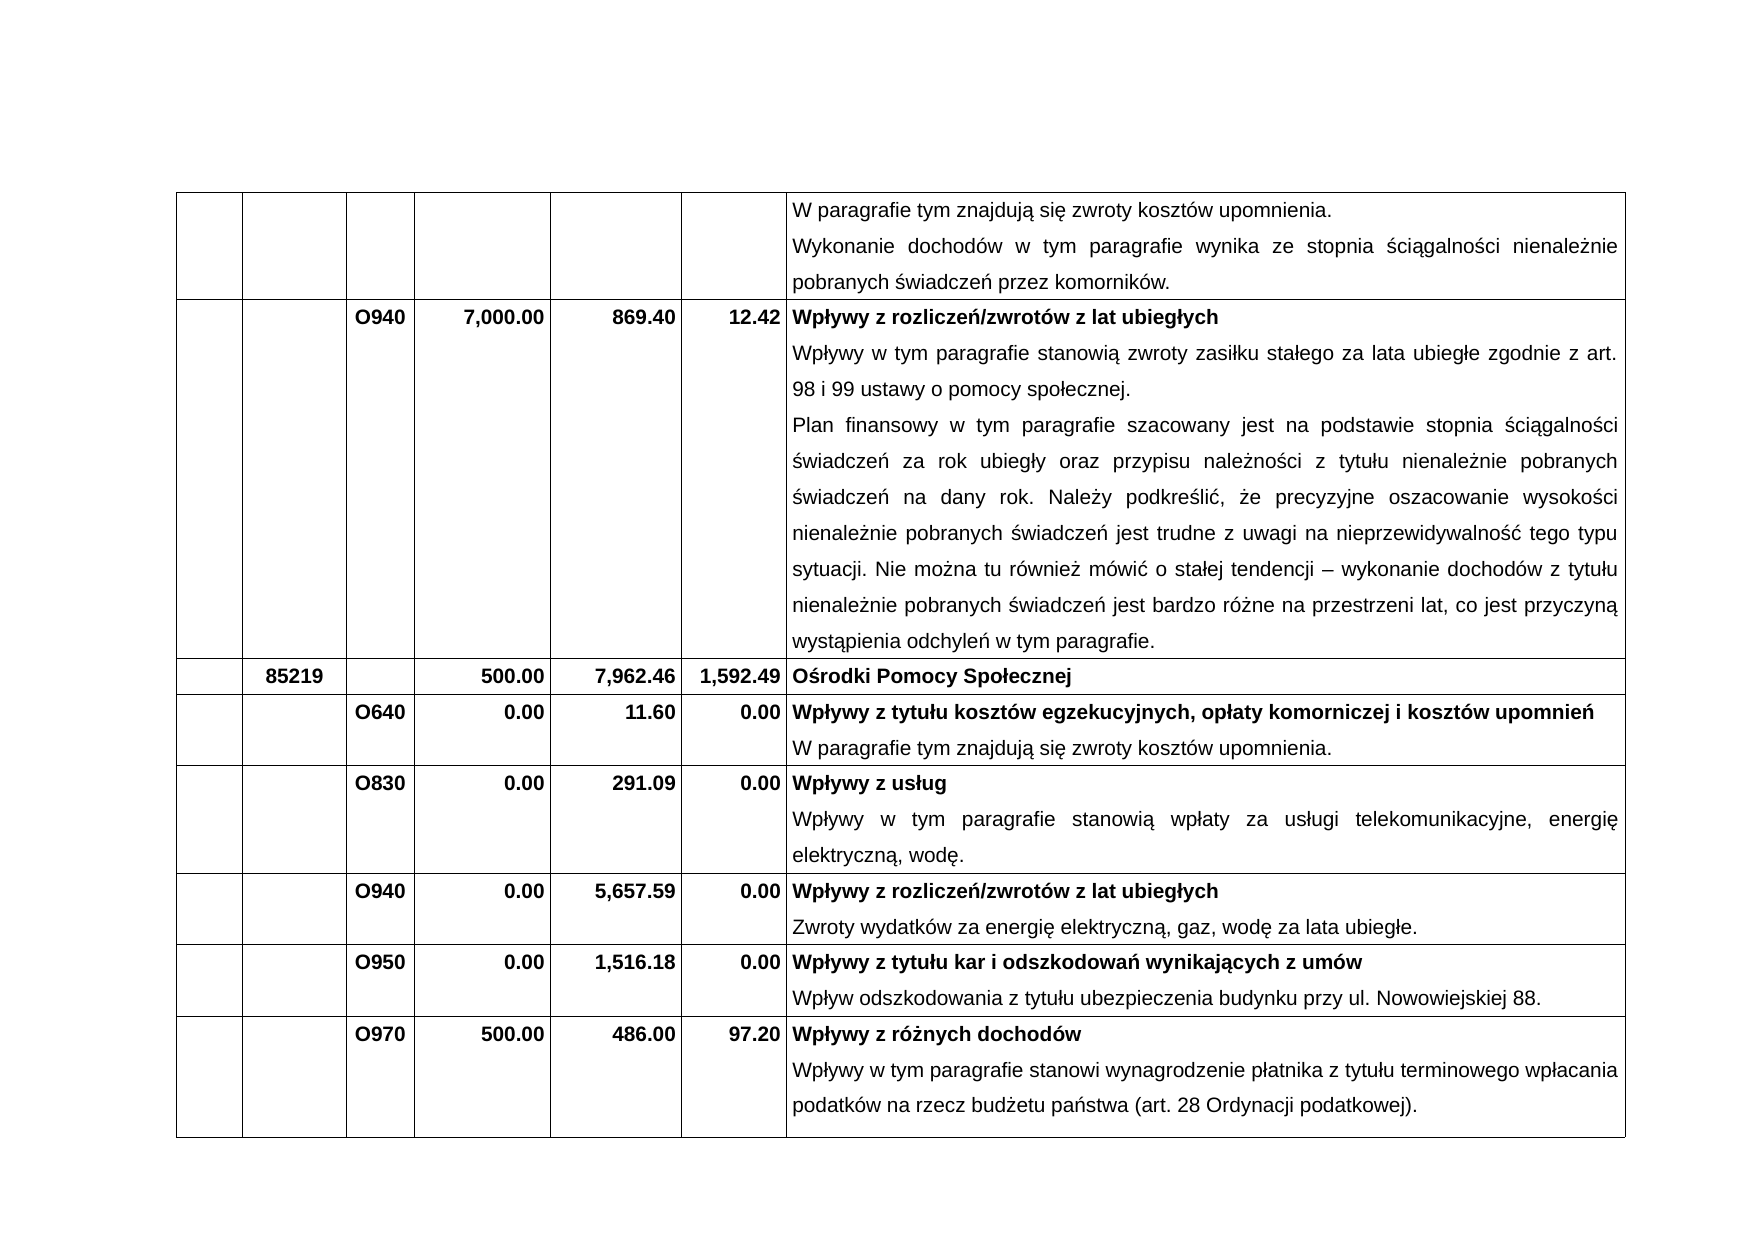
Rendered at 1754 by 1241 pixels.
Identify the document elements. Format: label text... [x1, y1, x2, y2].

table_cell [243, 300, 346, 658]
table_cell [243, 193, 346, 299]
table_cell 0,00 [682, 695, 786, 765]
table_cell [177, 695, 242, 765]
table_cell 97,20 [682, 1017, 786, 1137]
table_cell Wpływy z rozliczeń/zwrotów z lat ubiegłych Zwroty wydatków za energię elektryczną, gaz, wodę za lata ubiegłe. [787, 874, 1625, 944]
table_cell [177, 1017, 242, 1137]
table_cell 0,00 [415, 695, 550, 765]
table_cell 24,00 [415, 193, 550, 299]
table_cell [243, 766, 346, 873]
table_cell 7 962,46 [551, 659, 681, 694]
table_cell 0,00 [682, 766, 786, 873]
table_cell O940 [347, 300, 414, 658]
table_cell 1 592,49 [682, 659, 786, 694]
table_cell [243, 1017, 346, 1137]
table_cell [243, 945, 346, 1016]
table_cell [347, 193, 414, 299]
table_cell [177, 766, 242, 873]
table_cell 500,00 [415, 659, 550, 694]
table_cell [177, 874, 242, 944]
table_cell 5 657,59 [551, 874, 681, 944]
table_cell Wpływy z różnych dochodów Wpływy w tym paragrafie stanowi wynagrodzenie płatnika z tytułu terminowego wpłacania podatków na rzecz budżetu państwa (art. 28 Ordynacji podatkowej). [787, 1017, 1625, 1137]
table_cell 12,42 [682, 300, 786, 658]
table_cell 0,00 [415, 874, 550, 944]
table_cell Ośrodki Pomocy Społecznej [787, 659, 1625, 694]
table_cell Wpływy z usług Wpływy w tym paragrafie stanowią wpłaty za usługi telekomunikacyjne, energię elektryczną, wodę. [787, 766, 1625, 873]
table_cell 0,00 [415, 766, 550, 873]
table_cell [177, 300, 242, 658]
table_cell 7 000,00 [415, 300, 550, 658]
table_cell 0,00 [682, 193, 786, 299]
table_cell 85219 [243, 659, 346, 694]
table_cell [243, 695, 346, 765]
table_cell Wpływy z rozliczeń/zwrotów z lat ubiegłych Wpływy w tym paragrafie stanowią zwroty zasiłku stałego za lata ubiegłe zgodnie z art. 98 i 99 ustawy o pomocy społecznej. Plan finansowy w tym paragrafie szacowany jest na podstawie stopnia ściągalności świadczeń za rok ubiegły oraz przypisu należności z tytułu nienależnie pobranych świadczeń na dany rok. Należy podkreślić, że precyzyjne oszacowanie wysokości nienależnie pobranych świadczeń jest trudne z uwagi na nieprzewidywalność tego typu sytuacji. Nie można tu również mówić o stałej tendencji – wykonanie dochodów z tytułu nienależnie pobranych świadczeń jest bardzo różne na przestrzeni lat, co jest przyczyną wystąpienia odchyleń w tym paragrafie. [787, 300, 1625, 658]
table_cell 0,00 [682, 874, 786, 944]
table_cell W paragrafie tym znajdują się zwroty kosztów upomnienia. Wykonanie dochodów w tym paragrafie wynika ze stopnia ściągalności nienależnie pobranych świadczeń przez komorników. [787, 193, 1625, 299]
table_cell 291,09 [551, 766, 681, 873]
table_cell 869,40 [551, 300, 681, 658]
table_cell 0,00 [551, 193, 681, 299]
table_cell O970 [347, 1017, 414, 1137]
table_cell 0,00 [415, 945, 550, 1016]
table_cell [177, 193, 242, 299]
table_cell O640 [347, 695, 414, 765]
table_cell [177, 659, 242, 694]
table_cell 1 516,18 [551, 945, 681, 1016]
table_cell 500,00 [415, 1017, 550, 1137]
table_cell O940 [347, 874, 414, 944]
table_cell [347, 659, 414, 694]
table_cell [243, 874, 346, 944]
table_cell O830 [347, 766, 414, 873]
table_cell 11,60 [551, 695, 681, 765]
table_cell 486,00 [551, 1017, 681, 1137]
table_cell O950 [347, 945, 414, 1016]
table_cell [177, 945, 242, 1016]
table_cell Wpływy z tytułu kosztów egzekucyjnych, opłaty komorniczej i kosztów upomnień W paragrafie tym znajdują się zwroty kosztów upomnienia. [787, 695, 1625, 765]
table_cell 0,00 [682, 945, 786, 1016]
table_cell Wpływy z tytułu kar i odszkodowań wynikających z umów Wpływ odszkodowania z tytułu ubezpieczenia budynku przy ul. Nowowiejskiej 88. [787, 945, 1625, 1016]
